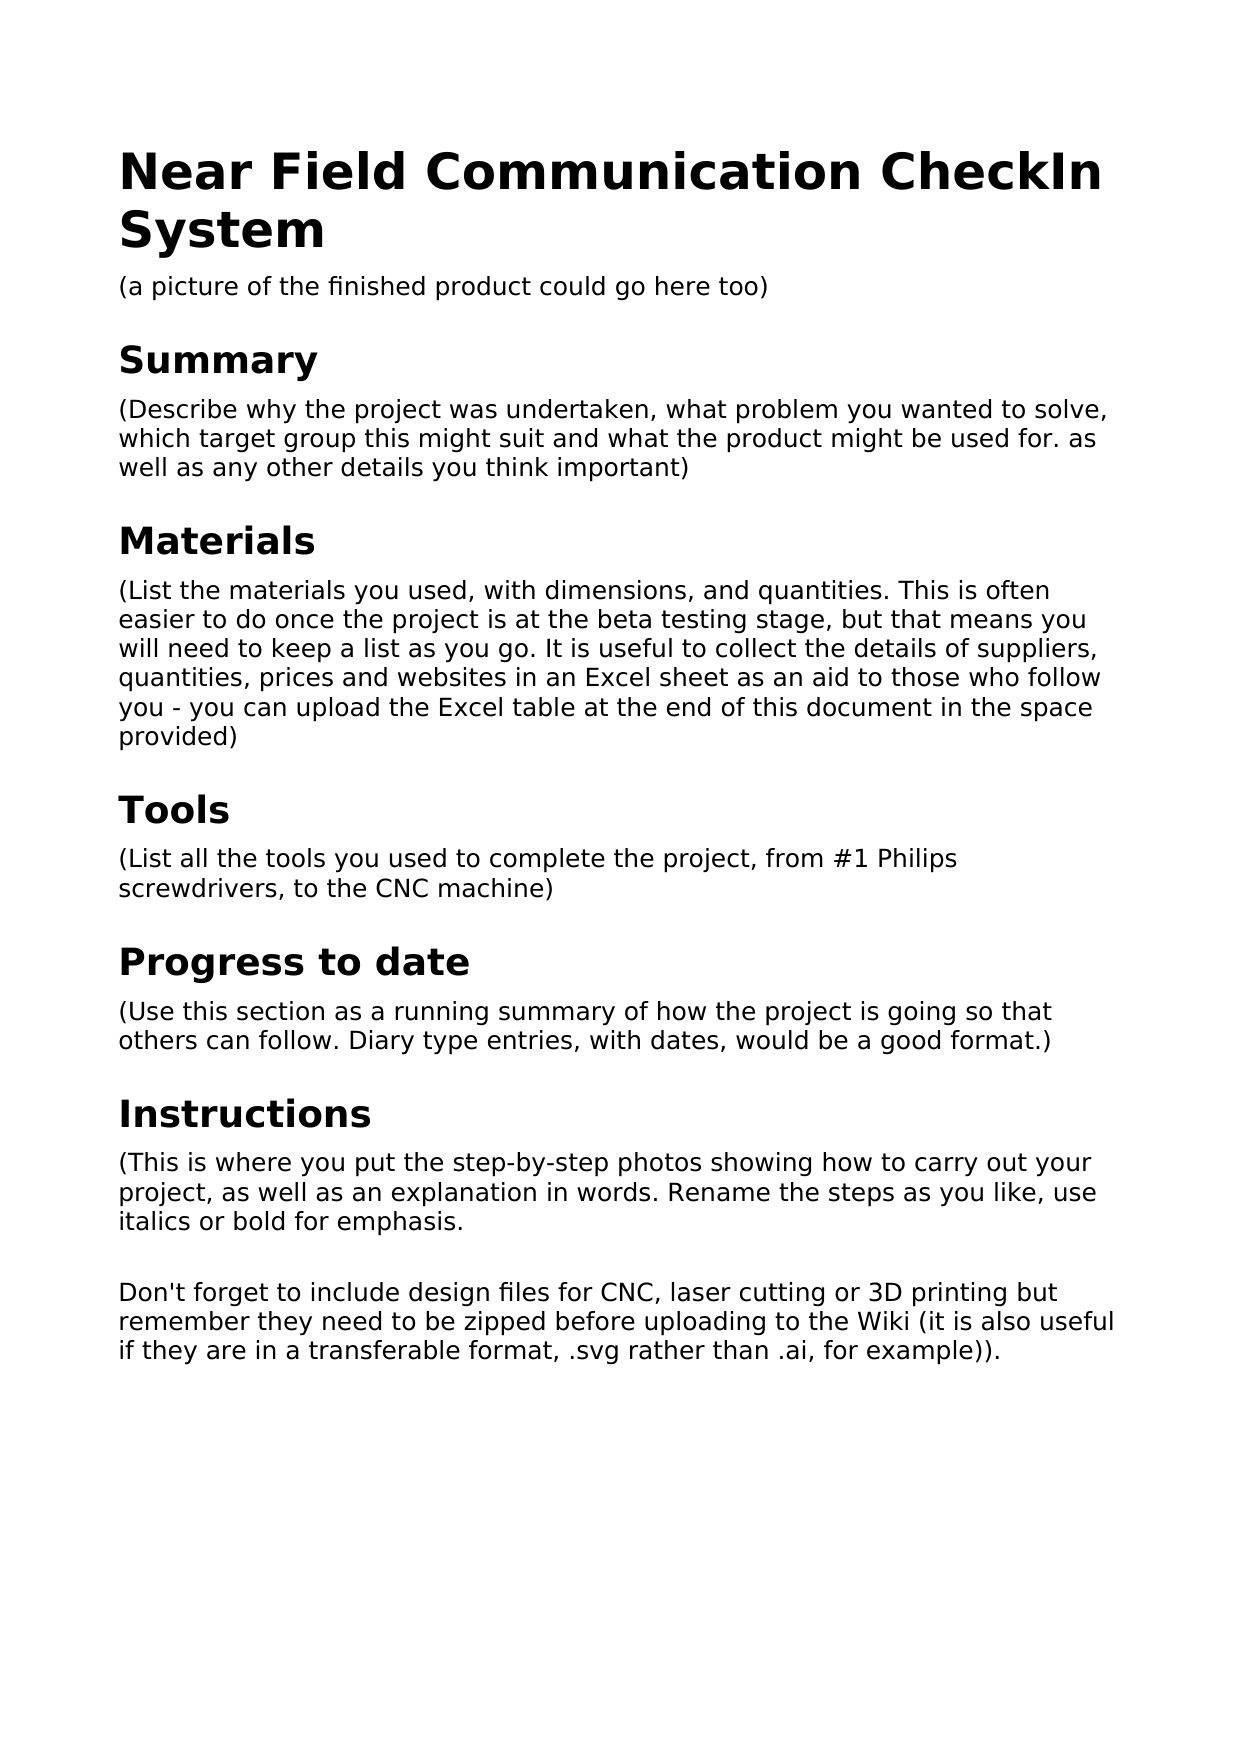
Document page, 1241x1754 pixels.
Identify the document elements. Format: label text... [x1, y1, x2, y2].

subtitle Summary [118, 339, 1122, 382]
text (This is where you put the step-by-step photos showing how to carry out your project, as well as an explanation in words. Rename the steps as you like, use italics or bold for emphasis. [118, 1149, 1122, 1265]
subtitle Progress to date [118, 941, 1122, 984]
subtitle Tools [118, 788, 1122, 832]
text Don't forget to include design files for CNC, laser cutting or 3D printing but remember they need to be zipped before uploading to the Wiki (it is also useful if they are in a transferable format, .svg rather than .ai, for example)). [118, 1278, 1122, 1365]
text (Use this section as a running summary of how the project is going so that others can follow. Diary type entries, with dates, would be a good format.) [118, 997, 1122, 1055]
text (List the materials you used, with dimensions, and quantities. This is often easier to do once the project is at the beta testing stage, but that means you will need to keep a list as you go. It is useful to collect the details of suppliers, quantities, prices and websites in an Excel sheet as an aid to those who follow you - you can upload the Excel table at the end of this document in the space provided) [118, 576, 1122, 751]
subtitle Instructions [118, 1092, 1122, 1136]
subtitle Materials [118, 520, 1122, 563]
text (List all the tools you used to complete the project, from #1 Philips screwdrivers, to the CNC machine) [118, 845, 1122, 903]
text (Describe why the project was undertaken, what problem you wanted to solve, which target group this might suit and what the product might be used for. as well as any other details you think important) [118, 395, 1122, 482]
text (a picture of the finished product could go here too) [118, 272, 1122, 301]
subtitle Near Field Communication CheckIn System [118, 143, 1122, 259]
